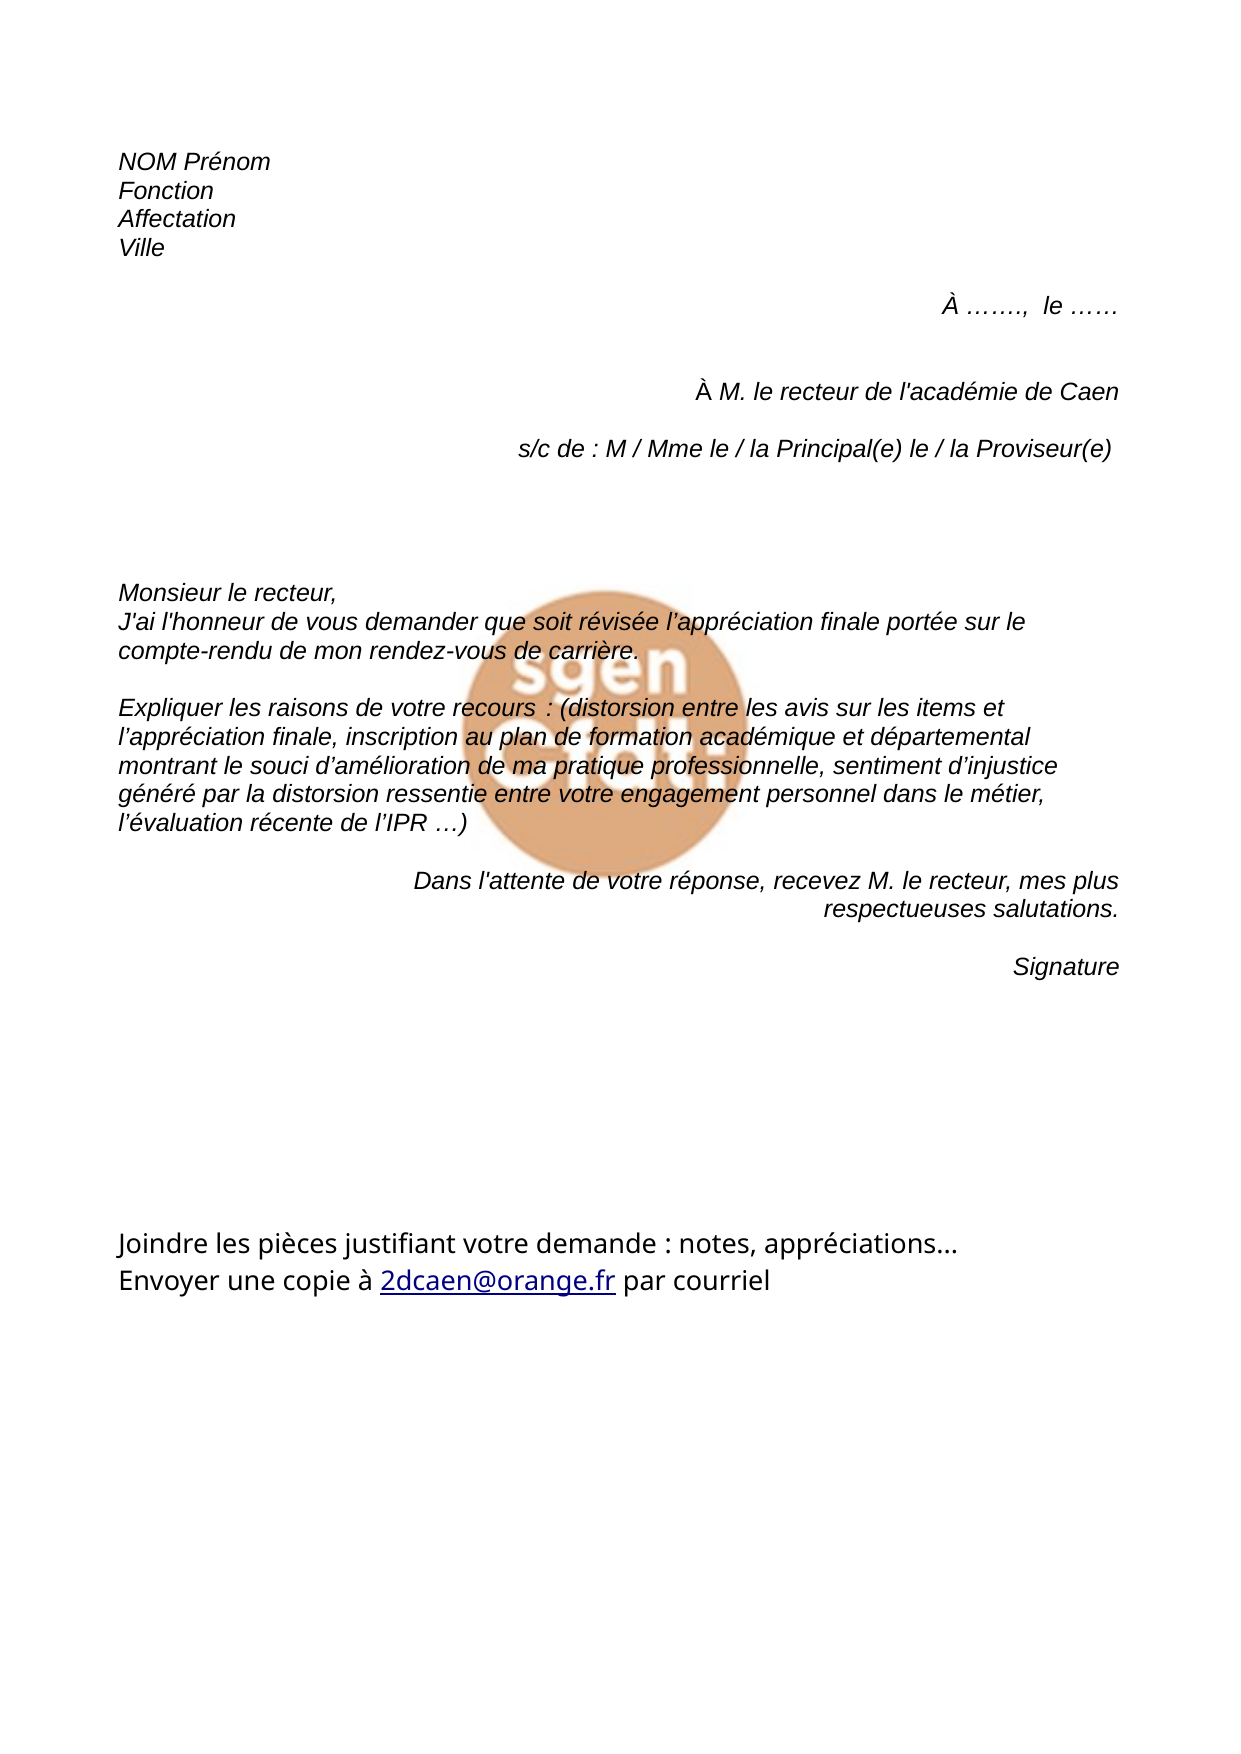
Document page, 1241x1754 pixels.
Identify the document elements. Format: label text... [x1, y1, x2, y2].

picture [459, 584, 760, 885]
text Monsieur le recteur, J'ai l'honneur de vous demander que soit révisée l’appréciation finale portée sur le compte-rendu de mon rendez-vous de carrière. [118, 549, 1122, 664]
text Joindre les pièces justifiant votre demande : notes, appréciations... [118, 1225, 1122, 1262]
picture [708, 877, 716, 885]
text s/c de : M / Mme le / la Principal(e) le / la Proviseur(e) [118, 434, 1122, 492]
text NOM Prénom Fonction Affectation Ville [118, 147, 1122, 291]
text Envoyer une copie à 2dcaen@orange.fr par courriel [118, 1262, 1122, 1299]
picture [723, 877, 729, 885]
picture [622, 877, 630, 885]
picture [695, 877, 702, 885]
text Expliquer les raisons de votre recours : (distorsion entre les avis sur les items et l’appréciation finale, inscription au plan de formation académique et départemental montrant le souci d’amélioration de ma pratique professionnelle, sentiment d’injustice généré par la distorsion ressentie entre votre engagement personnel dans le métier, l’évaluation récente de l’IPR …) [118, 693, 459, 837]
picture [506, 877, 512, 885]
text Expliquer les raisons de votre recours : (distorsion entre les avis sur les items et l’appréciation finale, inscription au plan de formation académique et départemental montrant le souci d’amélioration de ma pratique professionnelle, sentiment d’injustice généré par la distorsion ressentie entre votre engagement personnel dans le métier, l’évaluation récente de l’IPR …) [760, 693, 1122, 837]
text À ……., le …… [118, 291, 1122, 319]
text Dans l'attente de votre réponse, recevez M. le recteur, mes plus respectueuses salutations. [118, 837, 1122, 952]
picture [534, 877, 540, 885]
text Signature [118, 952, 1122, 981]
text À M. le recteur de l'académie de Caen [118, 348, 1122, 434]
picture [575, 877, 582, 885]
